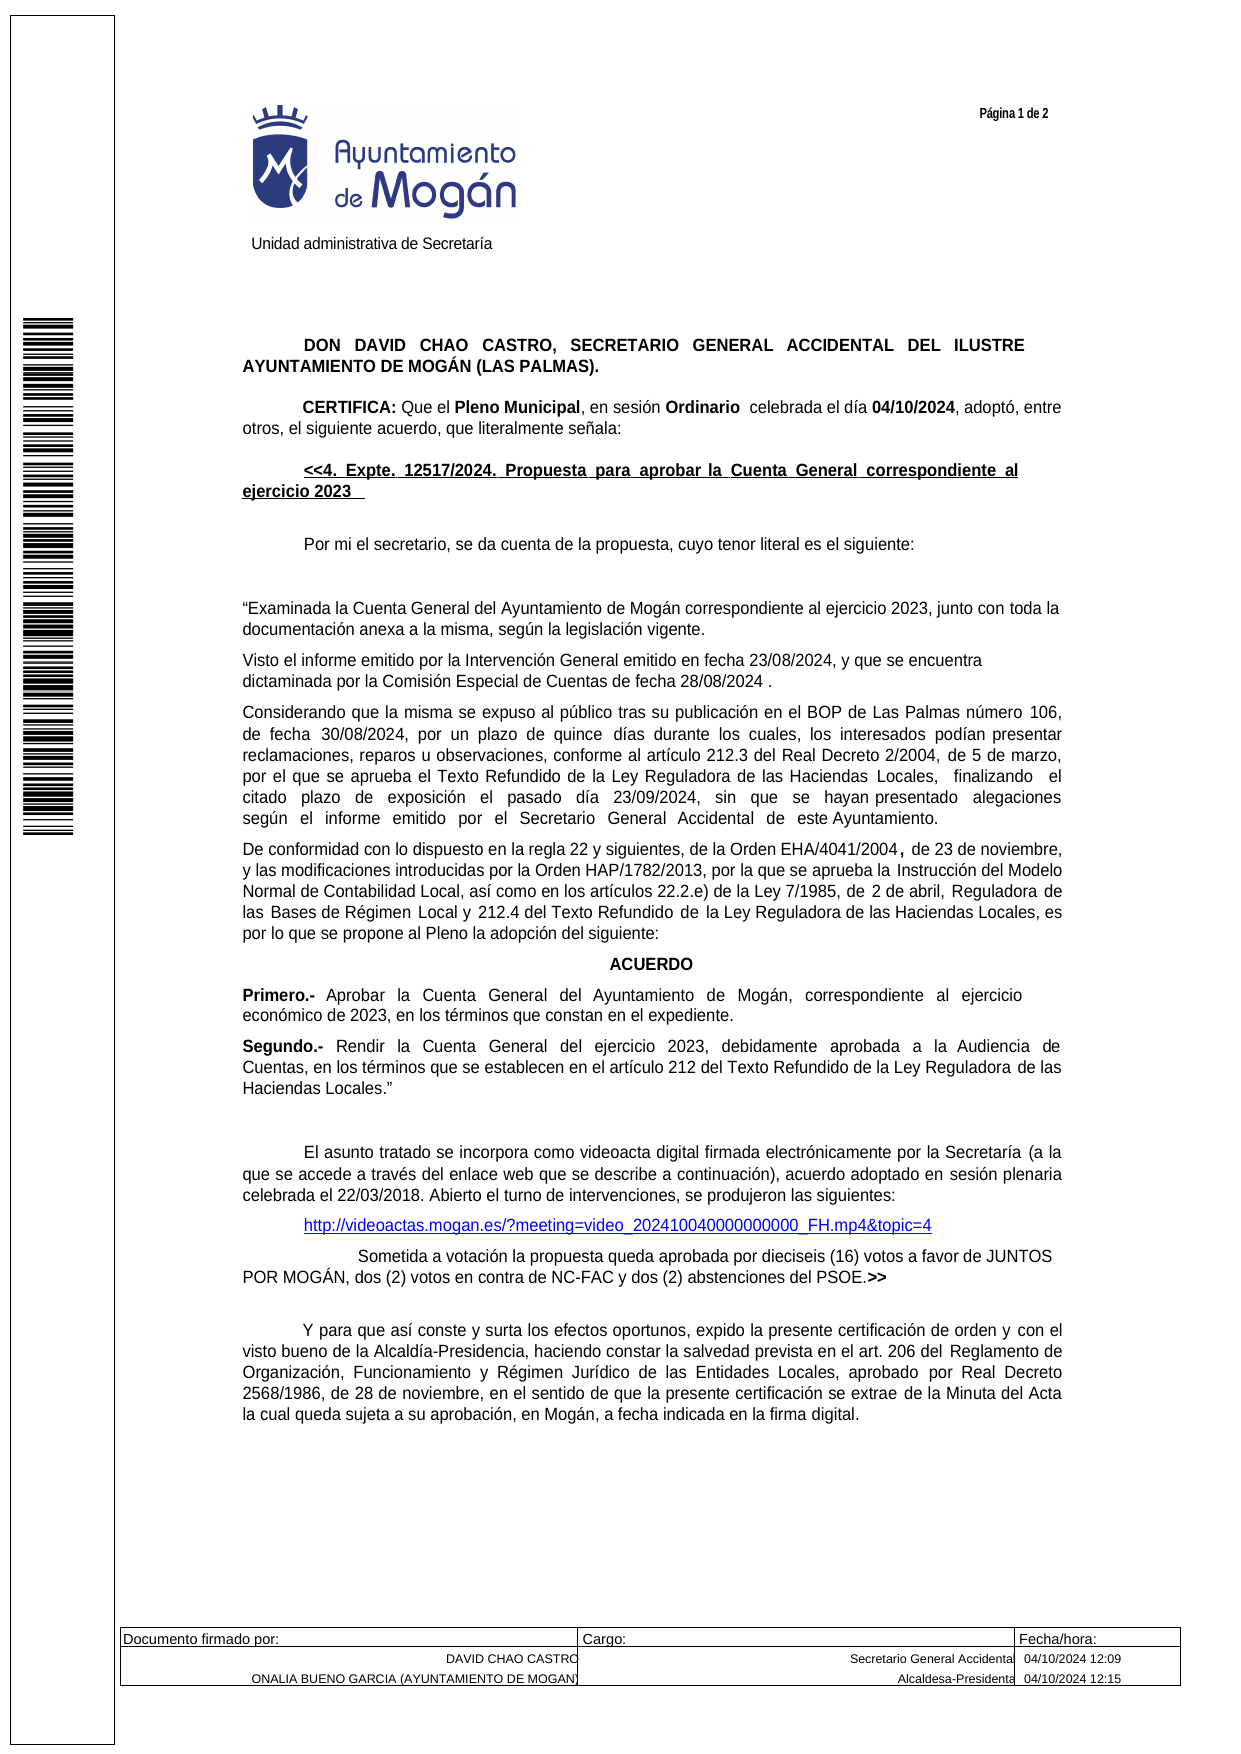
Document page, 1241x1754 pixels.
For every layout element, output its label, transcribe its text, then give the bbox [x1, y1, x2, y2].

text Y para que así conste y surta los efectos oportunos, expido la presente certificación de orden y con el visto bueno de la Alcaldía-Presidencia, haciendo constar la salvedad prevista en el art. 206 del Reglamento de Organización, Funcionamiento y Régimen Jurídico de las Entidades Locales, aprobado por Real Decreto 2568/1986, de 28 de noviembre, en el sentido de que la presente certificación se extrae de la Minuta del Acta la cual queda sujeta a su aprobación, en Mogán, a fecha indicada en la firma digital. [242, 1319, 1062, 1425]
picture [21, 316, 75, 838]
text Página 1 de 2 [979, 106, 1188, 122]
table_cell DAVID CHAO CASTRO ONALIA BUENO GARCIA (AYUNTAMIENTO DE MOGAN) [121, 1647, 577, 1685]
table_header Documento firmado por: [121, 1628, 577, 1646]
text POR MOGÁN, dos (2) votos en contra de NC-FAC y dos (2) abstenciones del PSOE.>> [242, 1267, 1188, 1287]
picture [252, 105, 516, 224]
table_cell Secretario General Accidental Alcaldesa-Presidenta [578, 1647, 1014, 1685]
text http://videoactas.mogan.es/?meeting=video_202410040000000000_FH.mp4&topic=4 [304, 1216, 1188, 1236]
text ACUERDO [595, 954, 693, 974]
text “Examinada la Cuenta General del Ayuntamiento de Mogán correspondiente al ejercicio 2023, junto con toda la documentación anexa a la misma, según la legislación vigente. [242, 598, 1063, 640]
text DON DAVID CHAO CASTRO, SECRETARIO GENERAL ACCIDENTAL DEL ILUSTRE AYUNTAMIENTO DE MOGÁN (LAS PALMAS). [242, 334, 1063, 376]
text <<4. Expte. 12517/2024. Propuesta para aprobar la Cuenta General correspondiente al ejercicio 2023 [242, 459, 1063, 501]
text Unidad administrativa de Secretaría [251, 234, 1188, 253]
text Visto el informe emitido por la Intervención General emitido en fecha 23/08/2024, y que se encuentra dictaminada por la Comisión Especial de Cuentas de fecha 28/08/2024 . [242, 650, 1063, 692]
table_header Cargo: [578, 1628, 1014, 1646]
text Primero.- Aprobar la Cuenta General del Ayuntamiento de Mogán, correspondiente al ejercicio [242, 985, 1188, 1005]
text económico de 2023, en los términos que constan en el expediente. [242, 1005, 1188, 1026]
text CERTIFICA: Que el Pleno Municipal, en sesión Ordinario celebrada el día 04/10/2024, adoptó, entre otros, el siguiente acuerdo, que literalmente señala: [242, 397, 1063, 439]
text El asunto tratado se incorpora como videoacta digital firmada electrónicamente por la Secretaría (a la que se accede a través del enlace web que se describe a continuación), acuerdo adoptado en sesión plenaria celebrada el 22/03/2018. Abierto el turno de intervenciones, se produjeron las siguientes: [242, 1142, 1062, 1205]
table_cell 04/10/2024 12:09 04/10/2024 12:15 [1015, 1647, 1180, 1685]
text Sometida a votación la propuesta queda aprobada por dieciseis (16) votos a favor de JUNTOS [295, 1246, 1053, 1267]
text Considerando que la misma se expuso al público tras su publicación en el BOP de Las Palmas número 106, de fecha 30/08/2024, por un plazo de quince días durante los cuales, los interesados podían presentar reclamaciones, reparos u observaciones, conforme al artículo 212.3 del Real Decreto 2/2004, de 5 de marzo, por el que se aprueba el Texto Refundido de la Ley Reguladora de las Haciendas Locales, finalizando el citado plazo de exposición el pasado día 23/09/2024, sin que se hayan presentado alegaciones según el informe emitido por el Secretario General Accidental de este Ayuntamiento. [242, 702, 1062, 828]
text Por mi el secretario, se da cuenta de la propuesta, cuyo tenor literal es el siguiente: [304, 534, 1188, 554]
text De conformidad con lo dispuesto en la regla 22 y siguientes, de la Orden EHA/4041/2004, de 23 de noviembre, y las modificaciones introducidas por la Orden HAP/1782/2013, por la que se aprueba la Instrucción del Modelo Normal de Contabilidad Local, así como en los artículos 22.2.e) de la Ley 7/1985, de 2 de abril, Reguladora de las Bases de Régimen Local y 212.4 del Texto Refundido de la Ley Reguladora de las Haciendas Locales, es por lo que se propone al Pleno la adopción del siguiente: [242, 838, 1063, 943]
text Segundo.- Rendir la Cuenta General del ejercicio 2023, debidamente aprobada a la Audiencia de Cuentas, en los términos que se establecen en el artículo 212 del Texto Refundido de la Ley Reguladora de las Haciendas Locales.” [242, 1036, 1062, 1099]
table_header Fecha/hora: [1015, 1628, 1180, 1646]
